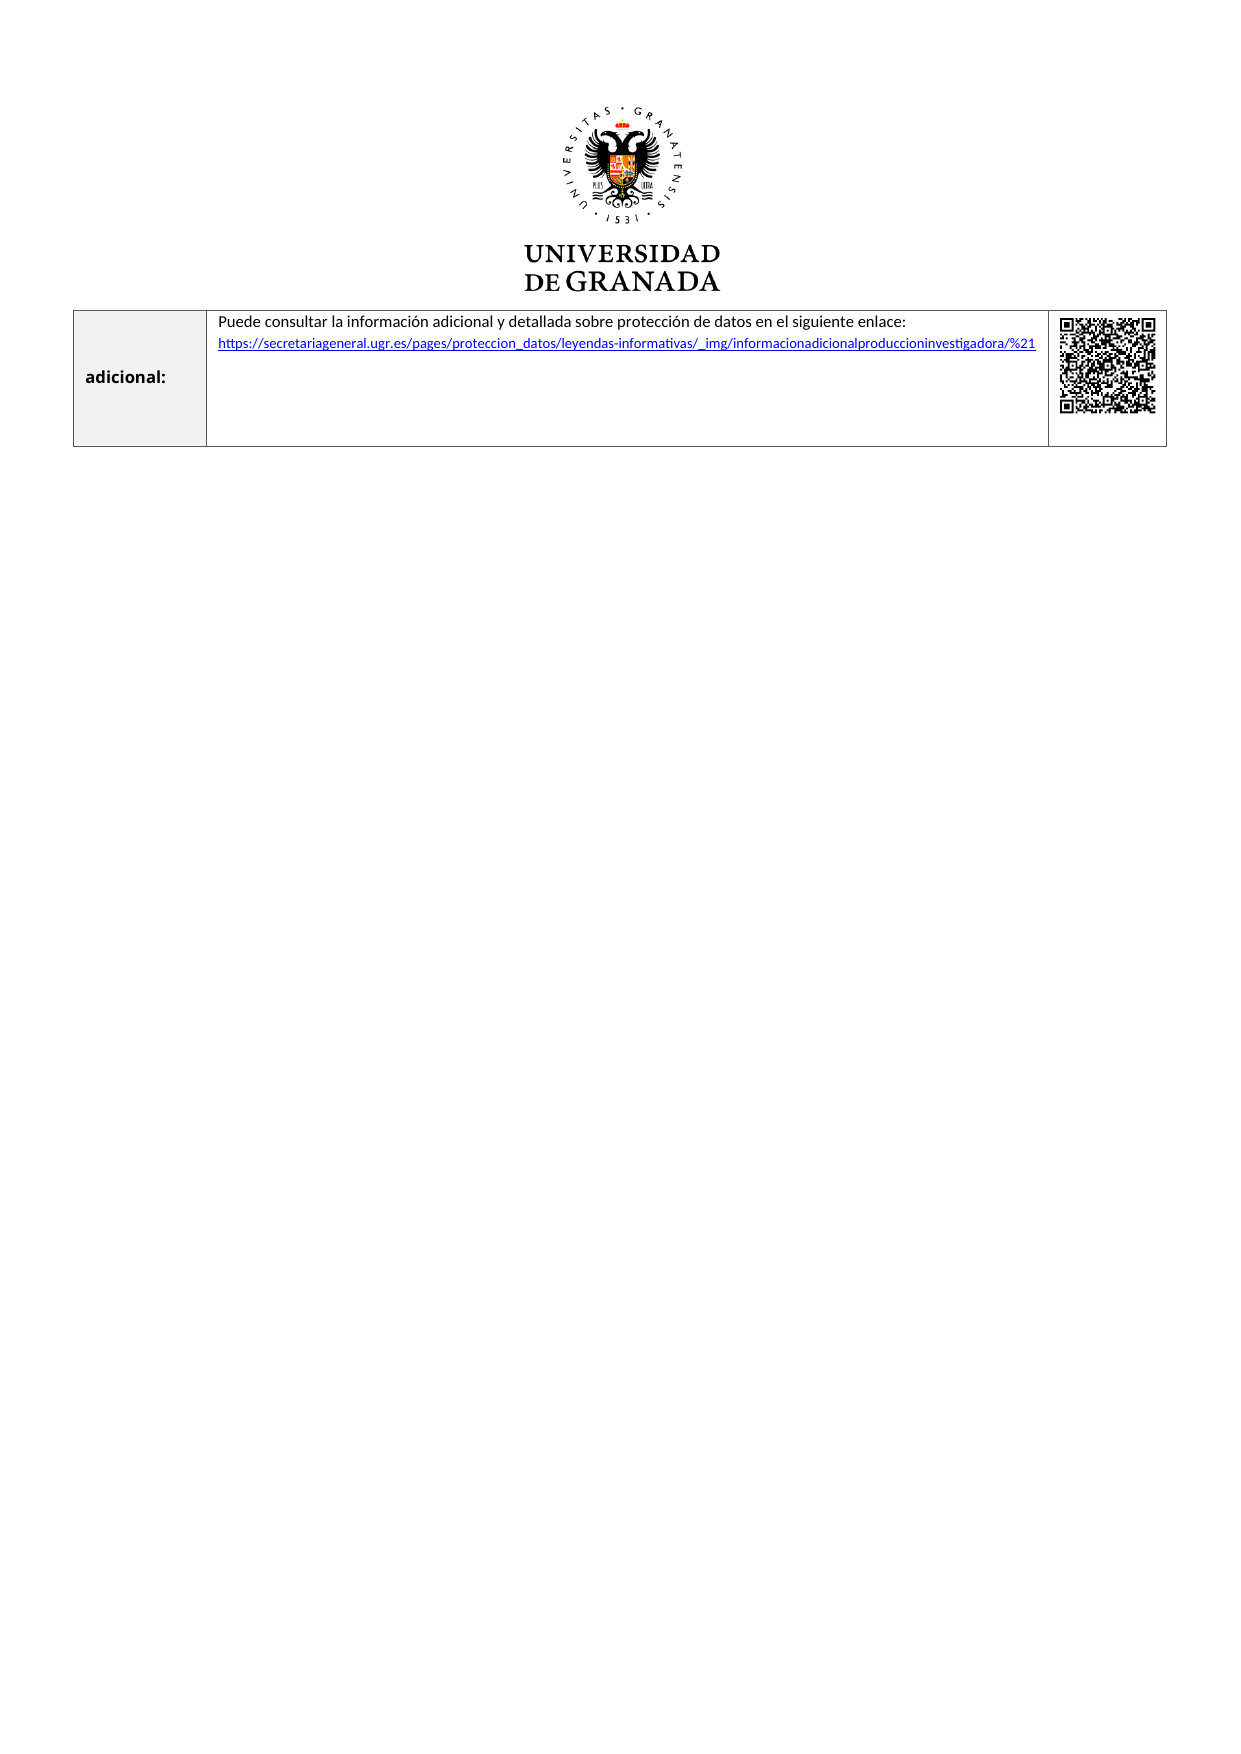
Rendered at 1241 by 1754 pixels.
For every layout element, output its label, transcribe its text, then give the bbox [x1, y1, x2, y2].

table_cell adicional: [74, 311, 206, 446]
table_cell Puede consultar la información adicional y detallada sobre protección de datos en el siguiente enlace: https://secretariageneral.ugr.es/pages/proteccion_datos/leyendas-informativas/_img/informacionadicionalproduccioninvestigadora/%21 [207, 311, 1048, 446]
picture [502, 73, 739, 310]
picture [1052, 311, 1163, 421]
